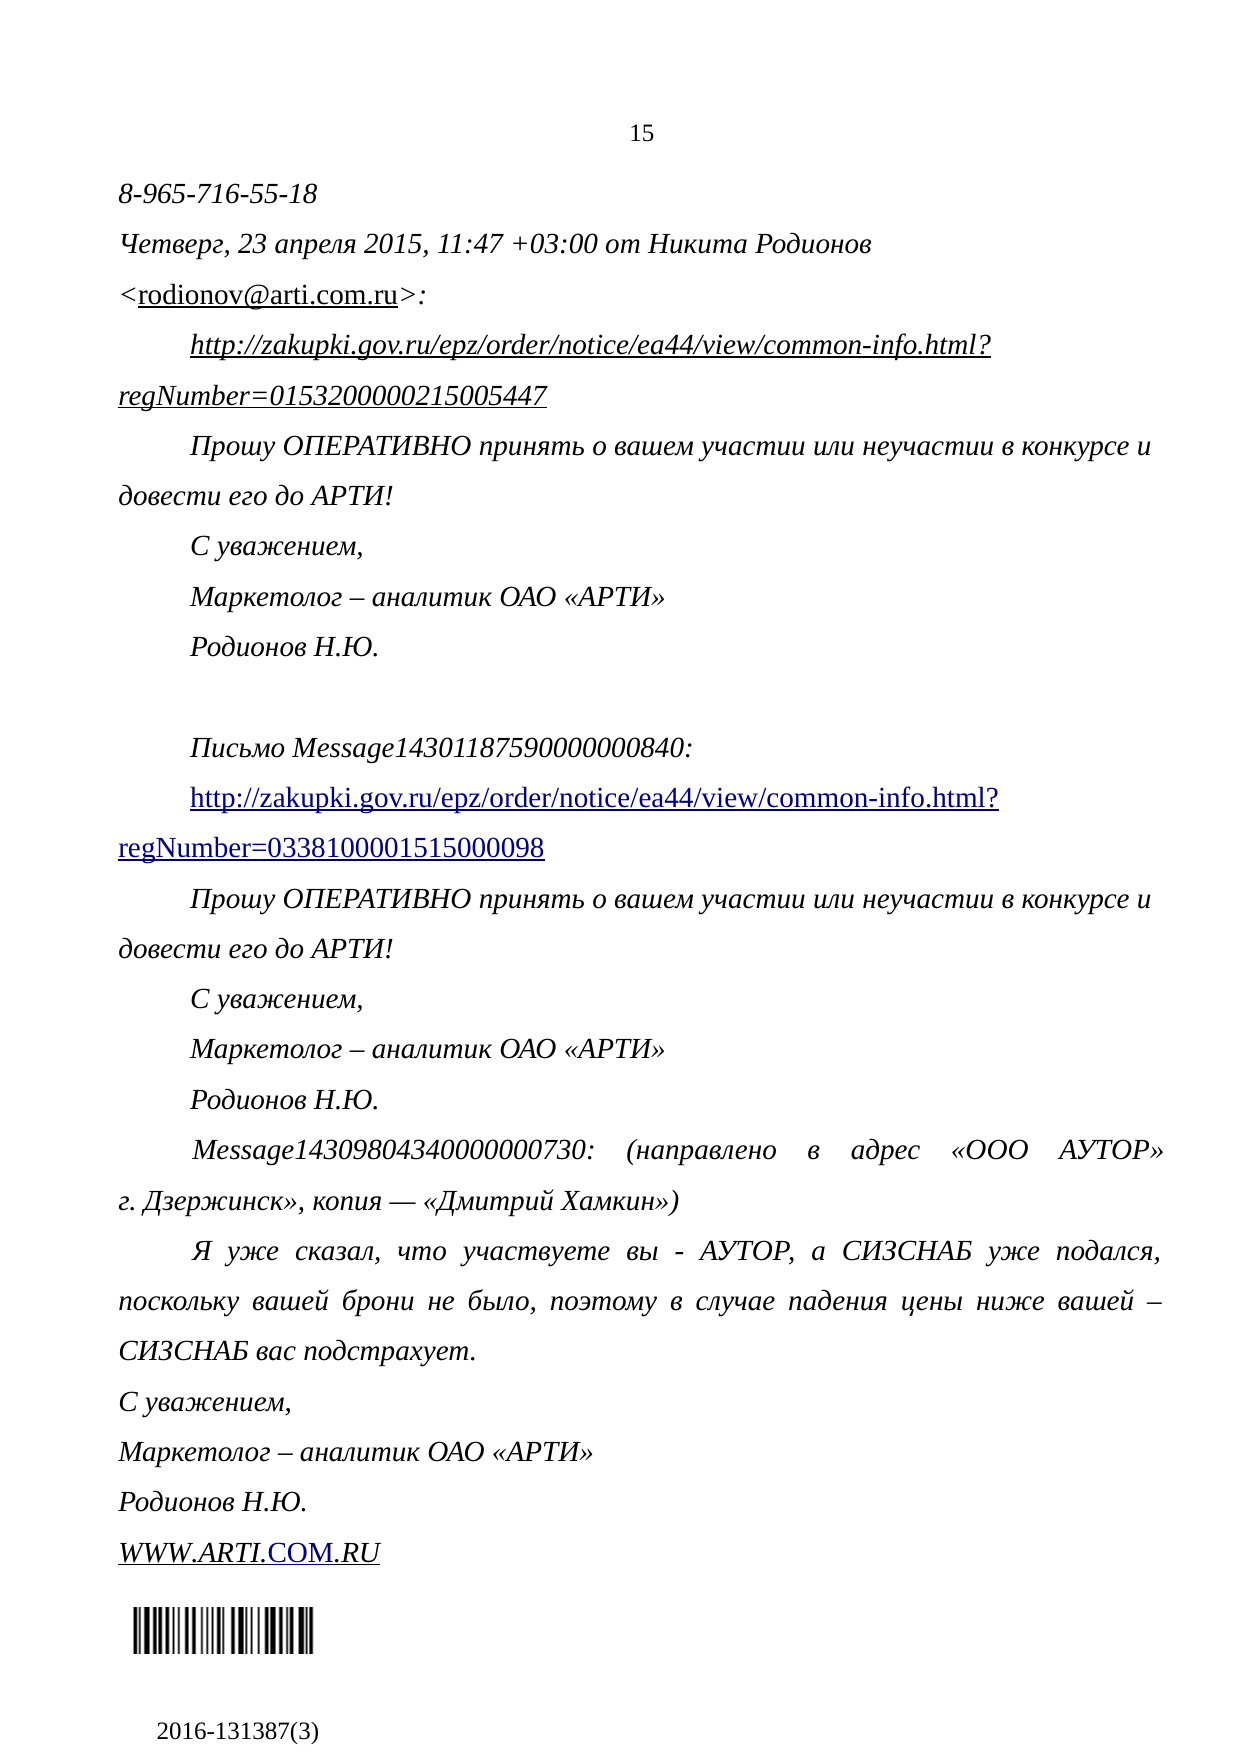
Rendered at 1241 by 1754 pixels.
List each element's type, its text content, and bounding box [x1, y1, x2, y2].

text С уважением, [118, 1384, 1165, 1417]
text Маркетолог – аналитик ОАО «АРТИ» [118, 579, 1165, 612]
text Маркетолог – аналитик ОАО «АРТИ» [118, 1032, 1165, 1065]
text С уважением, [118, 528, 1165, 562]
text Message14309804340000000730: (направлено в адрес «ООО АУТОР» г. Дзержинск», копия — «Дмитрий Хамкин») [118, 1132, 1165, 1216]
text Родионов Н.Ю. [118, 1082, 1165, 1116]
text Письмо Message14301187590000000840: [118, 730, 1165, 763]
text Родионов Н.Ю. [118, 1484, 1165, 1518]
text Прошу ОПЕРАТИВНО принять о вашем участии или неучастии в конкурсе и довести его до АРТИ! [118, 881, 1165, 964]
text Я уже сказал, что участвуете вы - АУТОР, а СИЗСНАБ уже подался, поскольку вашей брони не было, поэтому в случае падения цены ниже вашей – СИЗСНАБ вас подстрахует. [118, 1233, 1165, 1367]
text http://zakupki.gov.ru/epz/order/notice/ea44/view/common-info.html?regNumber=0338100001515000098 [118, 780, 1165, 864]
text Маркетолог – аналитик ОАО «АРТИ» [118, 1434, 1165, 1468]
text Прошу ОПЕРАТИВНО принять о вашем участии или неучастии в конкурсе и довести его до АРТИ! [118, 428, 1165, 512]
text 8-965-716-55-18 Четверг, 23 апреля 2015, 11:47 +03:00 от Никита Родионов <rodionov@arti.com.ru>: [118, 176, 1165, 311]
text WWW.ARTI.COM.RU [118, 1535, 1165, 1568]
text С уважением, [118, 981, 1165, 1015]
picture [118, 1607, 331, 1654]
text http://zakupki.gov.ru/epz/order/notice/ea44/view/common-info.html?regNumber=0153200000215005447 [118, 327, 1165, 411]
text Родионов Н.Ю. [118, 629, 1165, 663]
